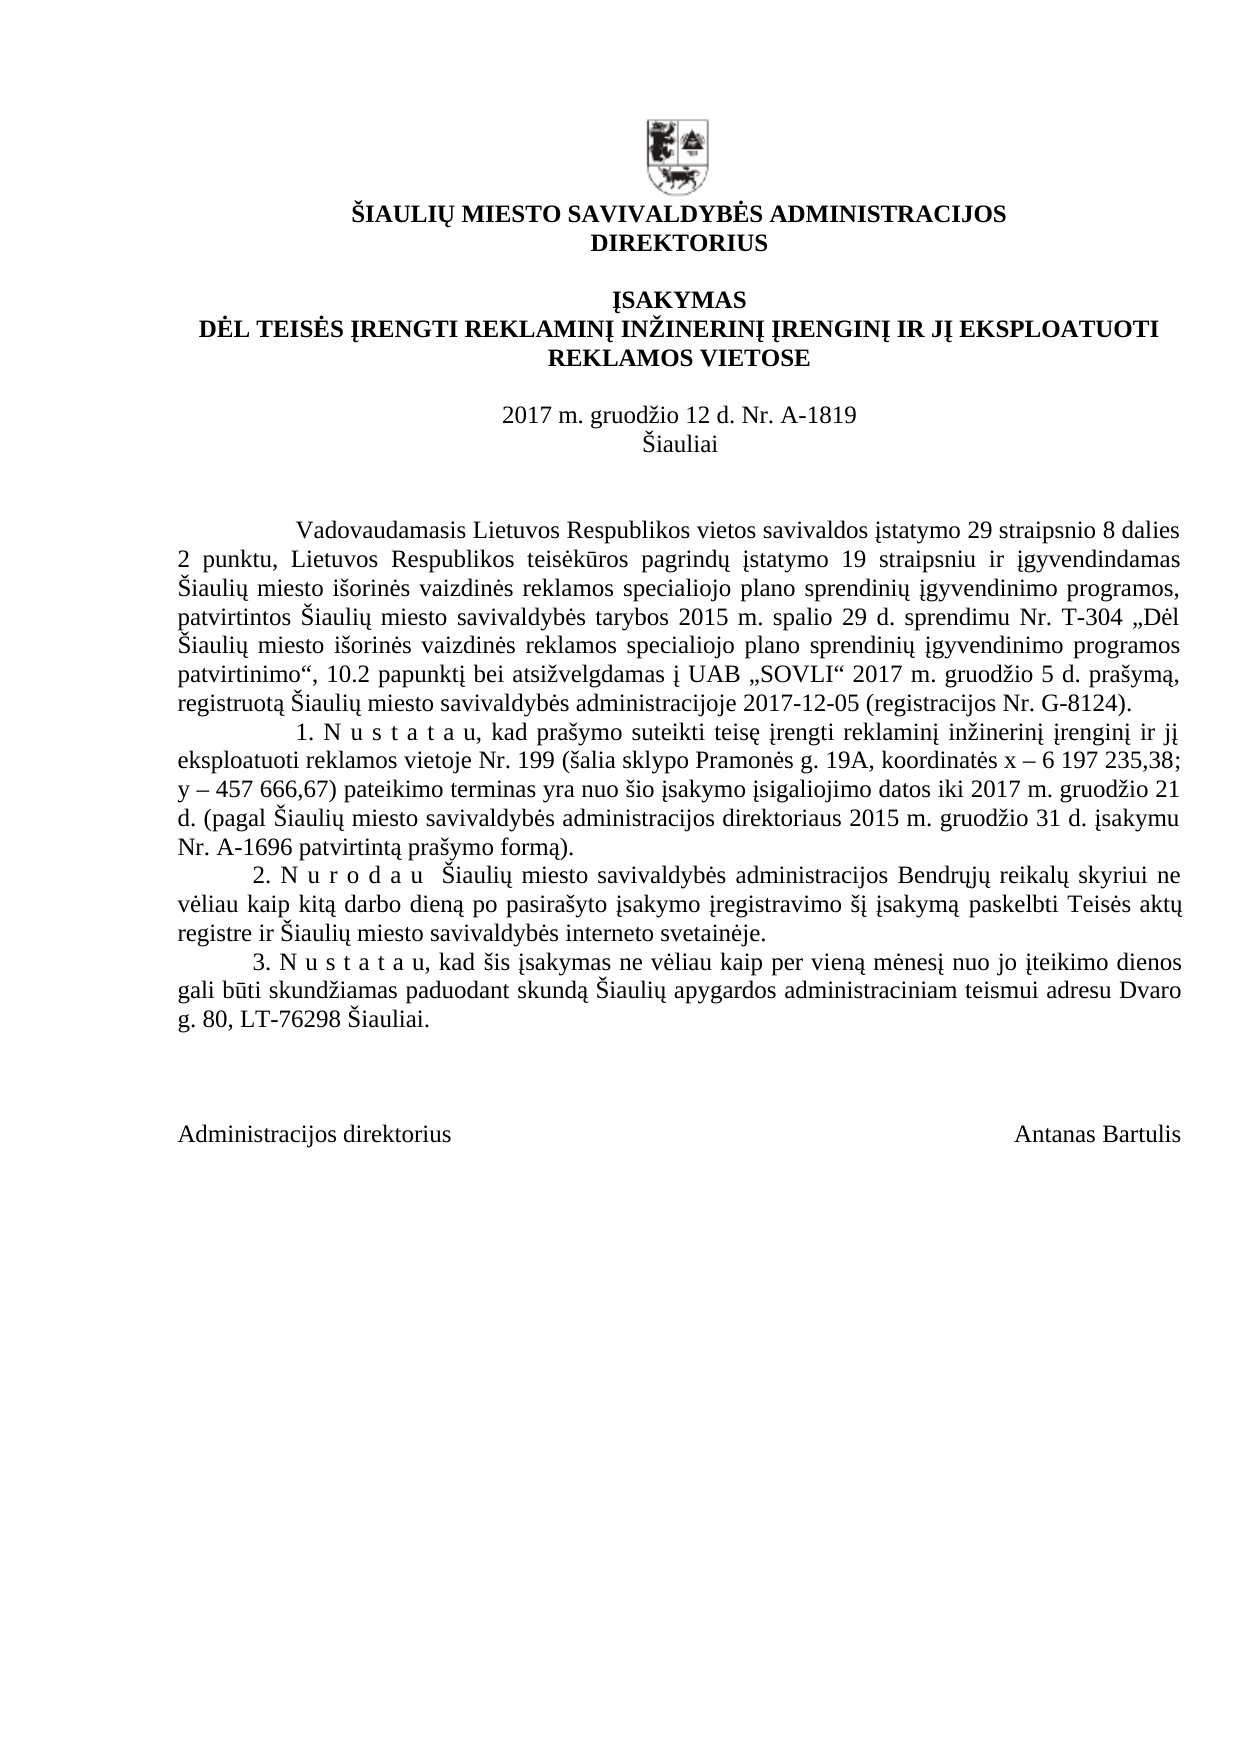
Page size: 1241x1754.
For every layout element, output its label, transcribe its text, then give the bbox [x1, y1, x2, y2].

text 2. N u r o d a u Šiaulių miesto savivaldybės administracijos Bendrųjų reikalų skyriui ne vėliau kaip kitą darbo dieną po pasirašyto įsakymo įregistravimo šį įsakymą paskelbti Teisės aktų registre ir Šiaulių miesto savivaldybės interneto svetainėje. [177, 861, 1183, 947]
text Administracijos direktorius Antanas Bartulis [177, 1119, 1181, 1148]
text Vadovaudamasis Lietuvos Respublikos vietos savivaldos įstatymo 29 straipsnio 8 dalies 2 punktu, Lietuvos Respublikos teisėkūros pagrindų įstatymo 19 straipsniu ir įgyvendindamas Šiaulių miesto išorinės vaizdinės reklamos specialiojo plano sprendinių įgyvendinimo programos, patvirtintos Šiaulių miesto savivaldybės tarybos 2015 m. spalio 29 d. sprendimu Nr. T-304 „Dėl Šiaulių miesto išorinės vaizdinės reklamos specialiojo plano sprendinių įgyvendinimo programos patvirtinimo“, 10.2 papunktį bei atsižvelgdamas į UAB „SOVLI“ 2017 m. gruodžio 5 d. prašymą, registruotą Šiaulių miesto savivaldybės administracijoje 2017-12-05 (registracijos Nr. G-8124). [177, 516, 1181, 717]
text DIREKTORIUS [177, 228, 1181, 257]
text 2017 m. gruodžio 12 d. Nr. A-1819 [177, 401, 1181, 429]
text ĮSAKYMAS [177, 286, 1181, 314]
text 3. N u s t a t a u, kad šis įsakymas ne vėliau kaip per vieną mėnesį nuo jo įteikimo dienos gali būti skundžiamas paduodant skundą Šiaulių apygardos administraciniam teismui adresu Dvaro g. 80, LT-76298 Šiauliai. [177, 947, 1183, 1033]
text ŠIAULIŲ MIESTO SAVIVALDYBĖS ADMINISTRACIJOS [177, 199, 1181, 228]
text 1. N u s t a t a u, kad prašymo suteikti teisę įrengti reklaminį inžinerinį įrenginį ir jį eksploatuoti reklamos vietoje Nr. 199 (šalia sklypo Pramonės g. 19A, koordinatės x – 6 197 235,38; y – 457 666,67) pateikimo terminas yra nuo šio įsakymo įsigaliojimo datos iki 2017 m. gruodžio 21 d. (pagal Šiaulių miesto savivaldybės administracijos direktoriaus 2015 m. gruodžio 31 d. įsakymu Nr. A-1696 patvirtintą prašymo formą). [177, 717, 1181, 861]
text DĖL TEISĖS ĮRENGTI REKLAMINĮ INŽINERINĮ ĮRENGINĮ IR JĮ EKSPLOATUOTI REKLAMOS VIETOSE [177, 314, 1181, 372]
text Šiauliai [174, 429, 1184, 458]
